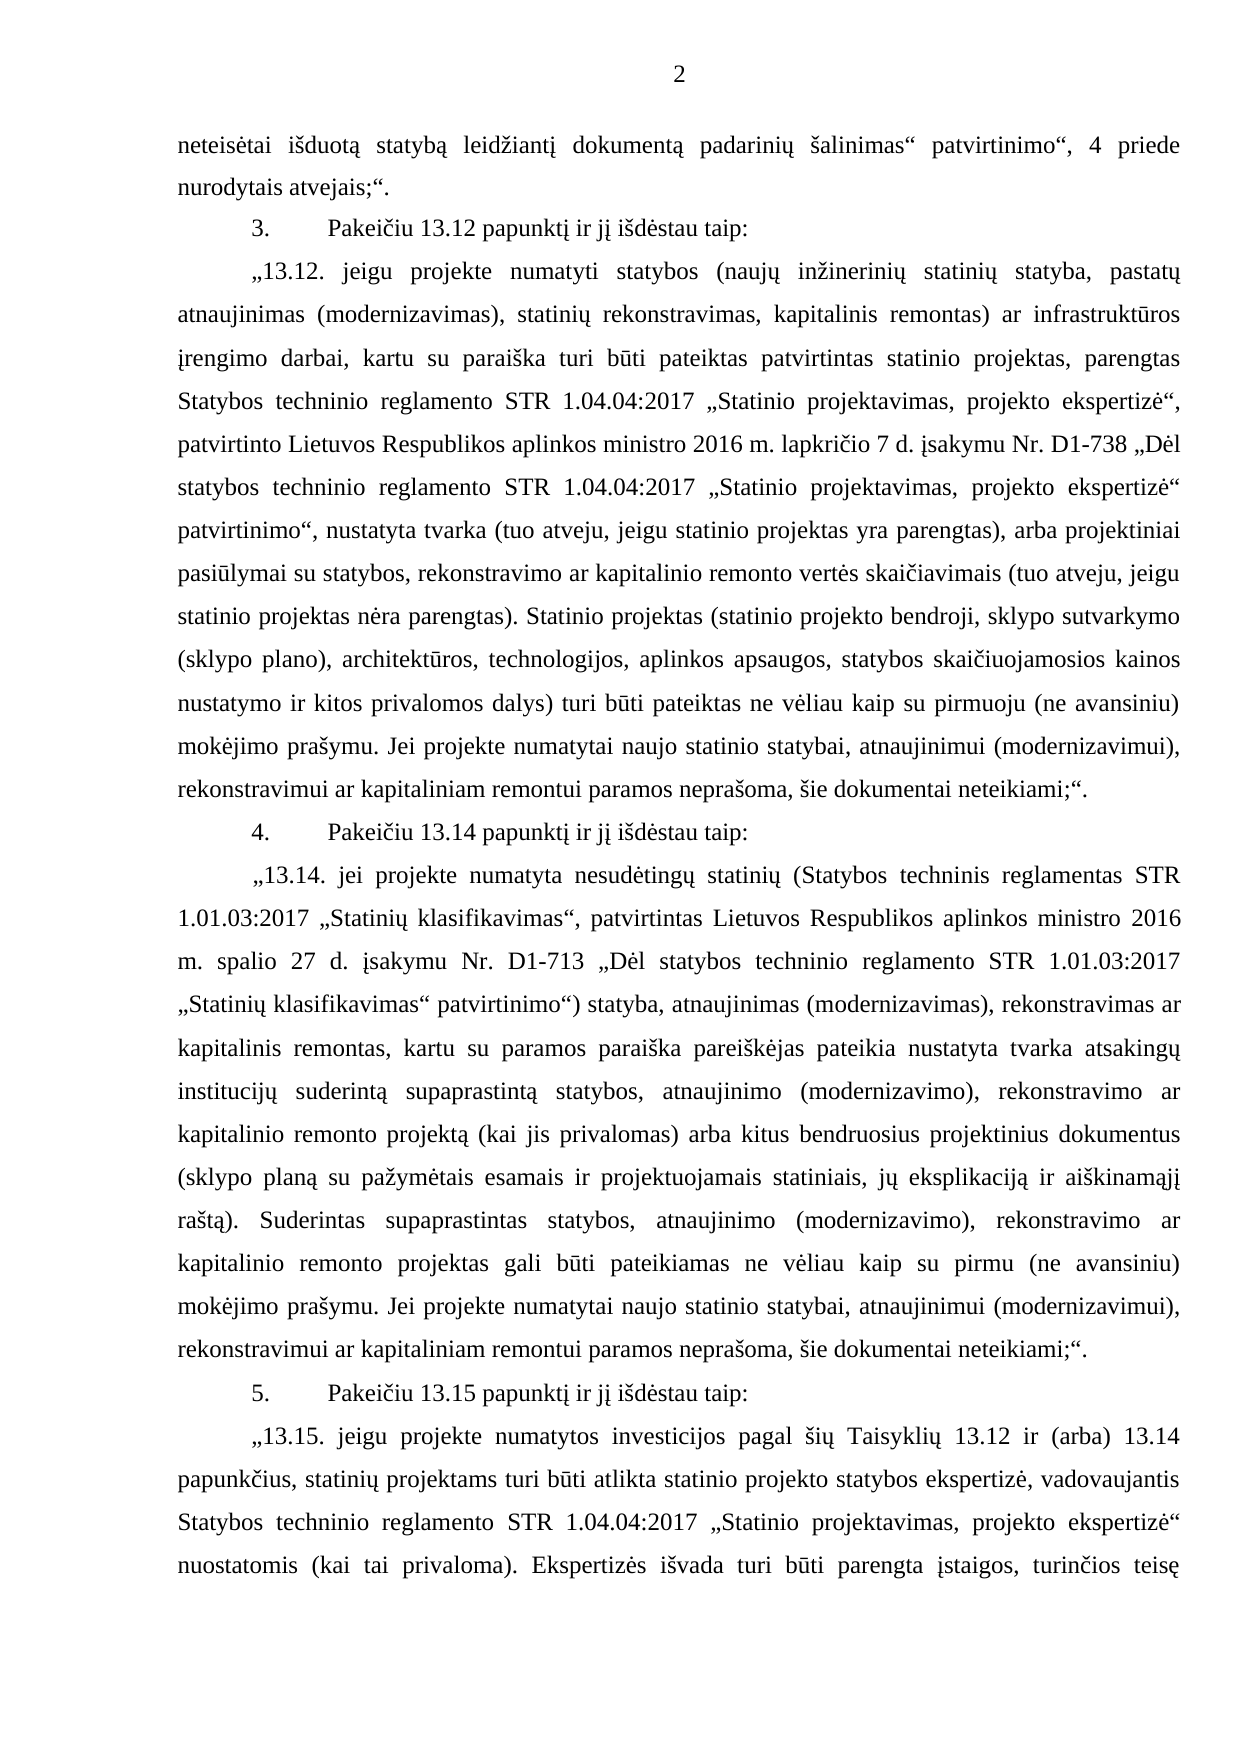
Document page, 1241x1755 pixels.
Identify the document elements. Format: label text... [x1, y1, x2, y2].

text „13.14. jei projekte numatyta nesudėtingų statinių (Statybos techninis reglamentas STR 1.01.03:2017 „Statinių klasifikavimas“, patvirtintas Lietuvos Respublikos aplinkos ministro 2016 m. spalio 27 d. įsakymu Nr. D1-713 „Dėl statybos techninio reglamento STR 1.01.03:2017 „Statinių klasifikavimas“ patvirtinimo“) statyba, atnaujinimas (modernizavimas), rekonstravimas ar kapitalinis remontas, kartu su paramos paraiška pareiškėjas pateikia nustatyta tvarka atsakingų institucijų suderintą supaprastintą statybos, atnaujinimo (modernizavimo), rekonstravimo ar kapitalinio remonto projektą (kai jis privalomas) arba kitus bendruosius projektinius dokumentus (sklypo planą su pažymėtais esamais ir projektuojamais statiniais, jų eksplikaciją ir aiškinamąjį raštą). Suderintas supaprastintas statybos, atnaujinimo (modernizavimo), rekonstravimo ar kapitalinio remonto projektas gali būti pateikiamas ne vėliau kaip su pirmu (ne avansiniu) mokėjimo prašymu. Jei projekte numatytai naujo statinio statybai, atnaujinimui (modernizavimui), rekonstravimui ar kapitaliniam remontui paramos neprašoma, šie dokumentai neteikiami;“. [177, 860, 1181, 1363]
text „13.12. jeigu projekte numatyti statybos (naujų inžinerinių statinių statyba, pastatų atnaujinimas (modernizavimas), statinių rekonstravimas, kapitalinis remontas) ar infrastruktūros įrengimo darbai, kartu su paraiška turi būti pateiktas patvirtintas statinio projektas, parengtas Statybos techninio reglamento STR 1.04.04:2017 „Statinio projektavimas, projekto ekspertizė“, patvirtinto Lietuvos Respublikos aplinkos ministro 2016 m. lapkričio 7 d. įsakymu Nr. D1-738 „Dėl statybos techninio reglamento STR 1.04.04:2017 „Statinio projektavimas, projekto ekspertizė“ patvirtinimo“, nustatyta tvarka (tuo atveju, jeigu statinio projektas yra parengtas), arba projektiniai pasiūlymai su statybos, rekonstravimo ar kapitalinio remonto vertės skaičiavimais (tuo atveju, jeigu statinio projektas nėra parengtas). Statinio projektas (statinio projekto bendroji, sklypo sutvarkymo (sklypo plano), architektūros, technologijos, aplinkos apsaugos, statybos skaičiuojamosios kainos nustatymo ir kitos privalomos dalys) turi būti pateiktas ne vėliau kaip su pirmuoju (ne avansiniu) mokėjimo prašymu. Jei projekte numatytai naujo statinio statybai, atnaujinimui (modernizavimui), rekonstravimui ar kapitaliniam remontui paramos neprašoma, šie dokumentai neteikiami;“. [177, 256, 1181, 803]
text 3. Pakeičiu 13.12 papunktį ir jį išdėstau taip: [177, 213, 1181, 242]
text neteisėtai išduotą statybą leidžiantį dokumentą padarinių šalinimas“ patvirtinimo“, 4 priede nurodytais atvejais;“. [177, 130, 1181, 200]
text „13.15. jeigu projekte numatytos investicijos pagal šių Taisyklių 13.12 ir (arba) 13.14 papunkčius, statinių projektams turi būti atlikta statinio projekto statybos ekspertizė, vadovaujantis Statybos techninio reglamento STR 1.04.04:2017 „Statinio projektavimas, projekto ekspertizė“ nuostatomis (kai tai privaloma). Ekspertizės išvada turi būti parengta įstaigos, turinčios teisę [177, 1421, 1181, 1579]
text 4. Pakeičiu 13.14 papunktį ir jį išdėstau taip: [177, 817, 1181, 846]
text 5. Pakeičiu 13.15 papunktį ir jį išdėstau taip: [177, 1378, 1181, 1406]
